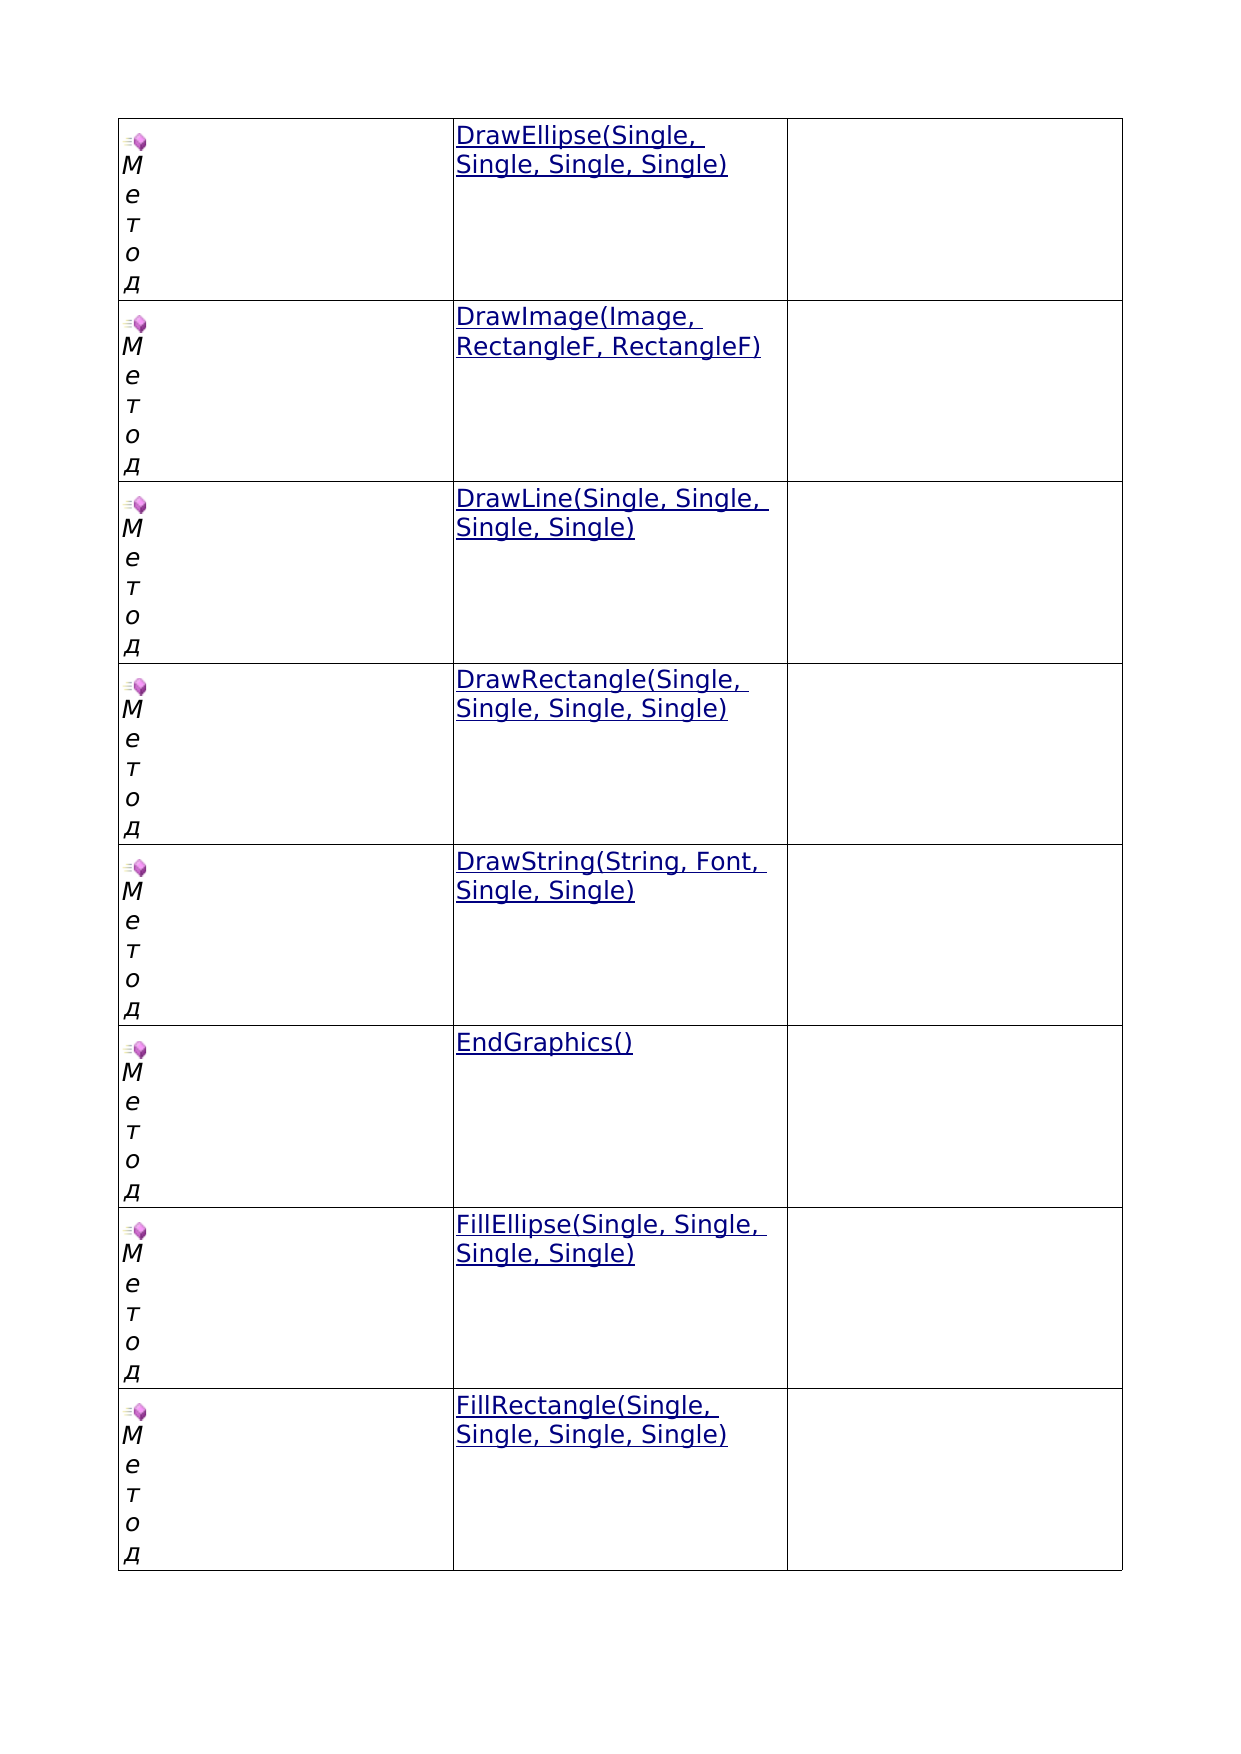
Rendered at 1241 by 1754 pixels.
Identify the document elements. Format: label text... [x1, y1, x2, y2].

table_cell [788, 664, 1122, 844]
table_cell DrawEllipse(Single, Single, Single, Single) [454, 119, 787, 299]
table_cell [788, 1389, 1122, 1570]
table_cell [788, 845, 1122, 1025]
table_cell [119, 301, 453, 481]
picture [121, 315, 147, 333]
picture [121, 678, 147, 696]
picture [121, 1222, 147, 1240]
picture [121, 1403, 147, 1421]
table_cell DrawLine(Single, Single, Single, Single) [454, 482, 787, 662]
picture [121, 133, 147, 151]
picture [121, 859, 147, 877]
table_cell [788, 1026, 1122, 1207]
table_cell DrawString(String, Font, Single, Single) [454, 845, 787, 1025]
table_cell [788, 301, 1122, 481]
table_cell [119, 664, 453, 844]
table_cell [119, 482, 453, 662]
picture [121, 496, 147, 514]
table_cell DrawImage(Image, RectangleF, RectangleF) [454, 301, 787, 481]
table_cell [119, 845, 453, 1025]
table_cell FillRectangle(Single, Single, Single, Single) [454, 1389, 787, 1570]
picture [121, 1041, 147, 1059]
table_cell DrawRectangle(Single, Single, Single, Single) [454, 664, 787, 844]
table_cell [119, 119, 453, 299]
table_cell [788, 1208, 1122, 1388]
table_cell [119, 1208, 453, 1388]
table_cell EndGraphics() [454, 1026, 787, 1207]
table_cell [788, 482, 1122, 662]
table_cell [788, 119, 1122, 299]
table_cell [119, 1389, 453, 1570]
table_cell [119, 1026, 453, 1207]
table_cell FillEllipse(Single, Single, Single, Single) [454, 1208, 787, 1388]
